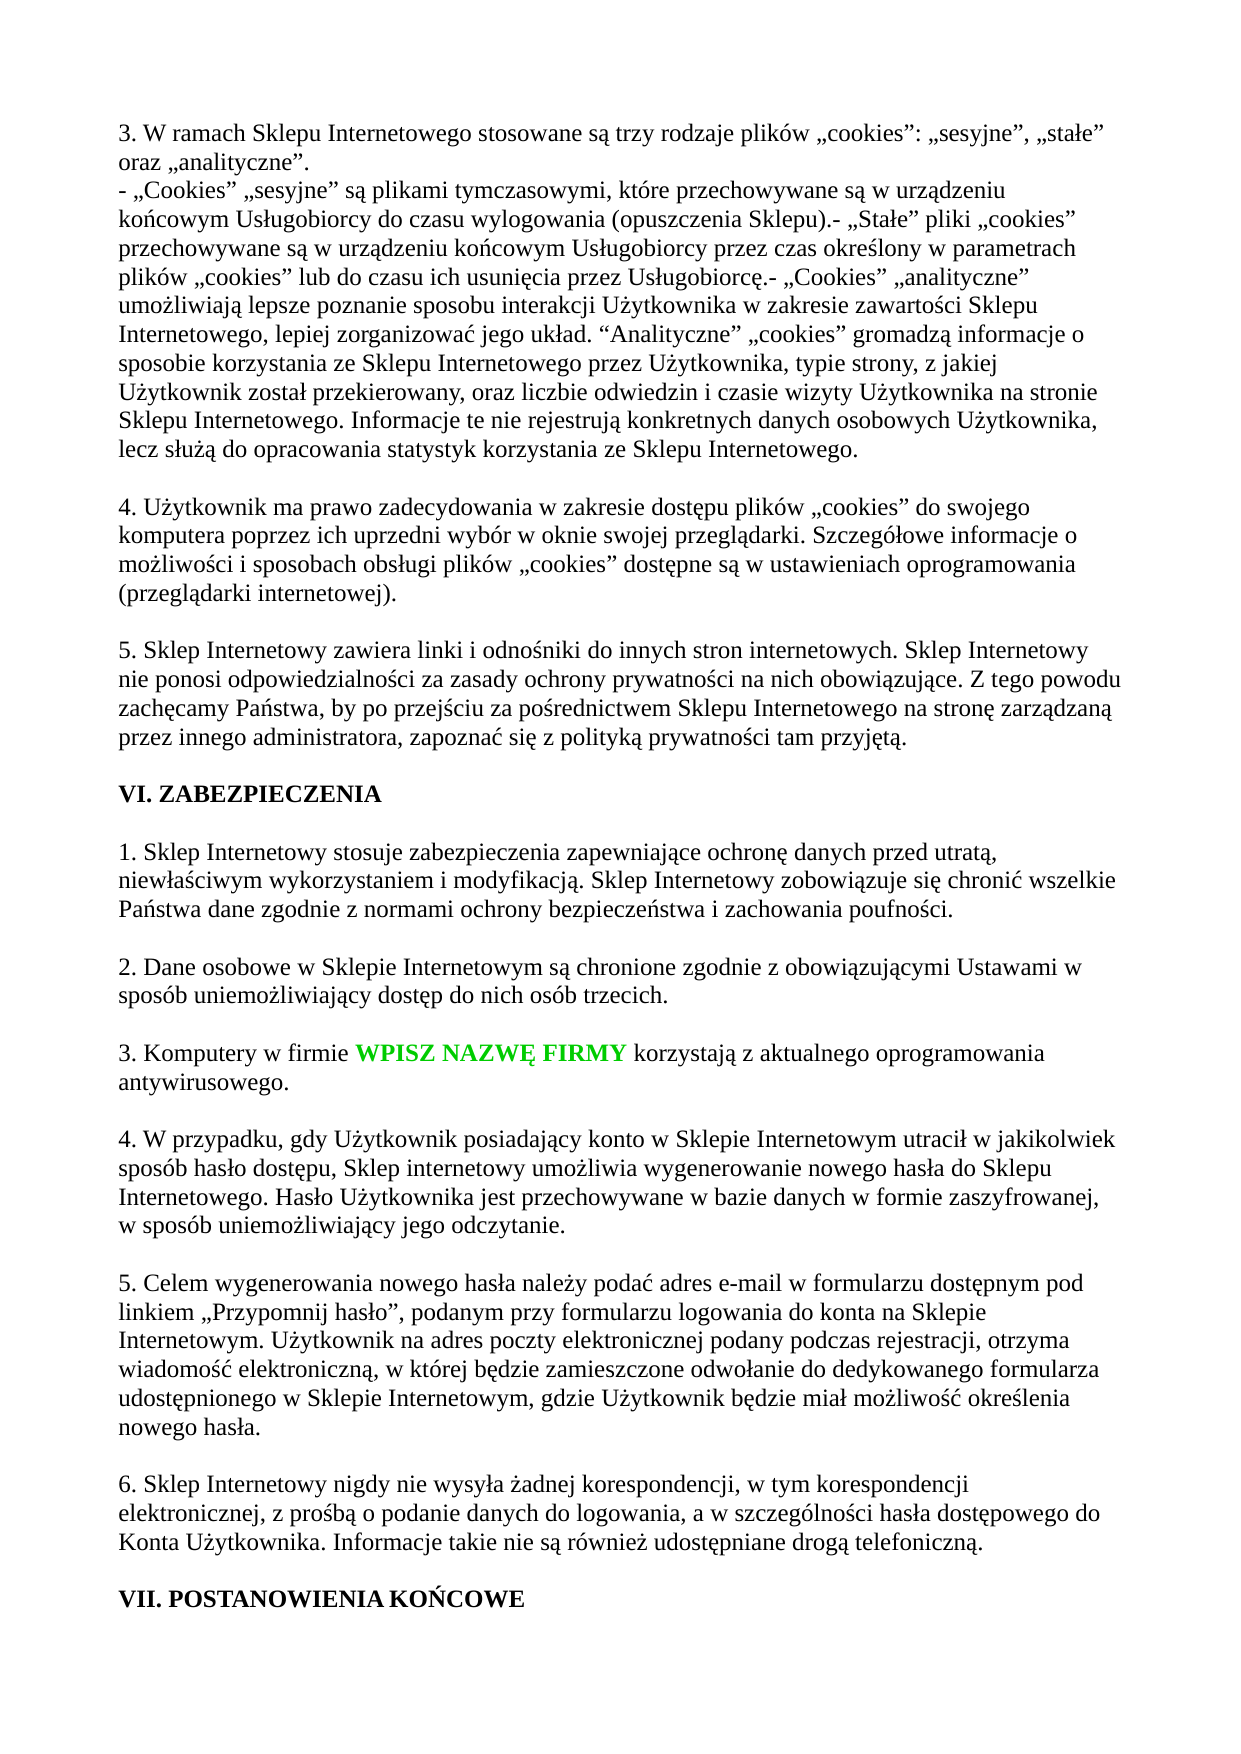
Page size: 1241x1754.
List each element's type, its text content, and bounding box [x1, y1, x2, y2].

text 3. W ramach Sklepu Internetowego stosowane są trzy rodzaje plików „cookies”: „sesyjne”, „stałe” oraz „analityczne”. - „Cookies” „sesyjne” są plikami tymczasowymi, które przechowywane są w urządzeniu końcowym Usługobiorcy do czasu wylogowania (opuszczenia Sklepu).- „Stałe” pliki „cookies” przechowywane są w urządzeniu końcowym Usługobiorcy przez czas określony w parametrach plików „cookies” lub do czasu ich usunięcia przez Usługobiorcę.- „Cookies” „analityczne” umożliwiają lepsze poznanie sposobu interakcji Użytkownika w zakresie zawartości Sklepu Internetowego, lepiej zorganizować jego układ. “Analityczne” „cookies” gromadzą informacje o sposobie korzystania ze Sklepu Internetowego przez Użytkownika, typie strony, z jakiej Użytkownik został przekierowany, oraz liczbie odwiedzin i czasie wizyty Użytkownika na stronie Sklepu Internetowego. Informacje te nie rejestrują konkretnych danych osobowych Użytkownika, lecz służą do opracowania statystyk korzystania ze Sklepu Internetowego. 4. Użytkownik ma prawo zadecydowania w zakresie dostępu plików „cookies” do swojego komputera poprzez ich uprzedni wybór w oknie swojej przeglądarki. Szczegółowe informacje o możliwości i sposobach obsługi plików „cookies” dostępne są w ustawieniach oprogramowania (przeglądarki internetowej). 5. Sklep Internetowy zawiera linki i odnośniki do innych stron internetowych. Sklep Internetowy nie ponosi odpowiedzialności za zasady ochrony prywatności na nich obowiązujące. Z tego powodu zachęcamy Państwa, by po przejściu za pośrednictwem Sklepu Internetowego na stronę zarządzaną przez innego administratora, zapoznać się z polityką prywatności tam przyjętą. VI. ZABEZPIECZENIA 1. Sklep Internetowy stosuje zabezpieczenia zapewniające ochronę danych przed utratą, niewłaściwym wykorzystaniem i modyfikacją. Sklep Internetowy zobowiązuje się chronić wszelkie Państwa dane zgodnie z normami ochrony bezpieczeństwa i zachowania poufności. 2. Dane osobowe w Sklepie Internetowym są chronione zgodnie z obowiązującymi Ustawami w sposób uniemożliwiający dostęp do nich osób trzecich. 3. Komputery w firmie WPISZ NAZWĘ FIRMY korzystają z aktualnego oprogramowania antywirusowego. 4. W przypadku, gdy Użytkownik posiadający konto w Sklepie Internetowym utracił w jakikolwiek sposób hasło dostępu, Sklep internetowy umożliwia wygenerowanie nowego hasła do Sklepu Internetowego. Hasło Użytkownika jest przechowywane w bazie danych w formie zaszyfrowanej, w sposób uniemożliwiający jego odczytanie. 5. Celem wygenerowania nowego hasła należy podać adres e-mail w formularzu dostępnym pod linkiem „Przypomnij hasło”, podanym przy formularzu logowania do konta na Sklepie Internetowym. Użytkownik na adres poczty elektronicznej podany podczas rejestracji, otrzyma wiadomość elektroniczną, w której będzie zamieszczone odwołanie do dedykowanego formularza udostępnionego w Sklepie Internetowym, gdzie Użytkownik będzie miał możliwość określenia nowego hasła. 6. Sklep Internetowy nigdy nie wysyła żadnej korespondencji, w tym korespondencji elektronicznej, z prośbą o podanie danych do logowania, a w szczególności hasła dostępowego do Konta Użytkownika. Informacje takie nie są również udostępniane drogą telefoniczną. VII. POSTANOWIENIA KOŃCOWE [118, 118, 1122, 1613]
